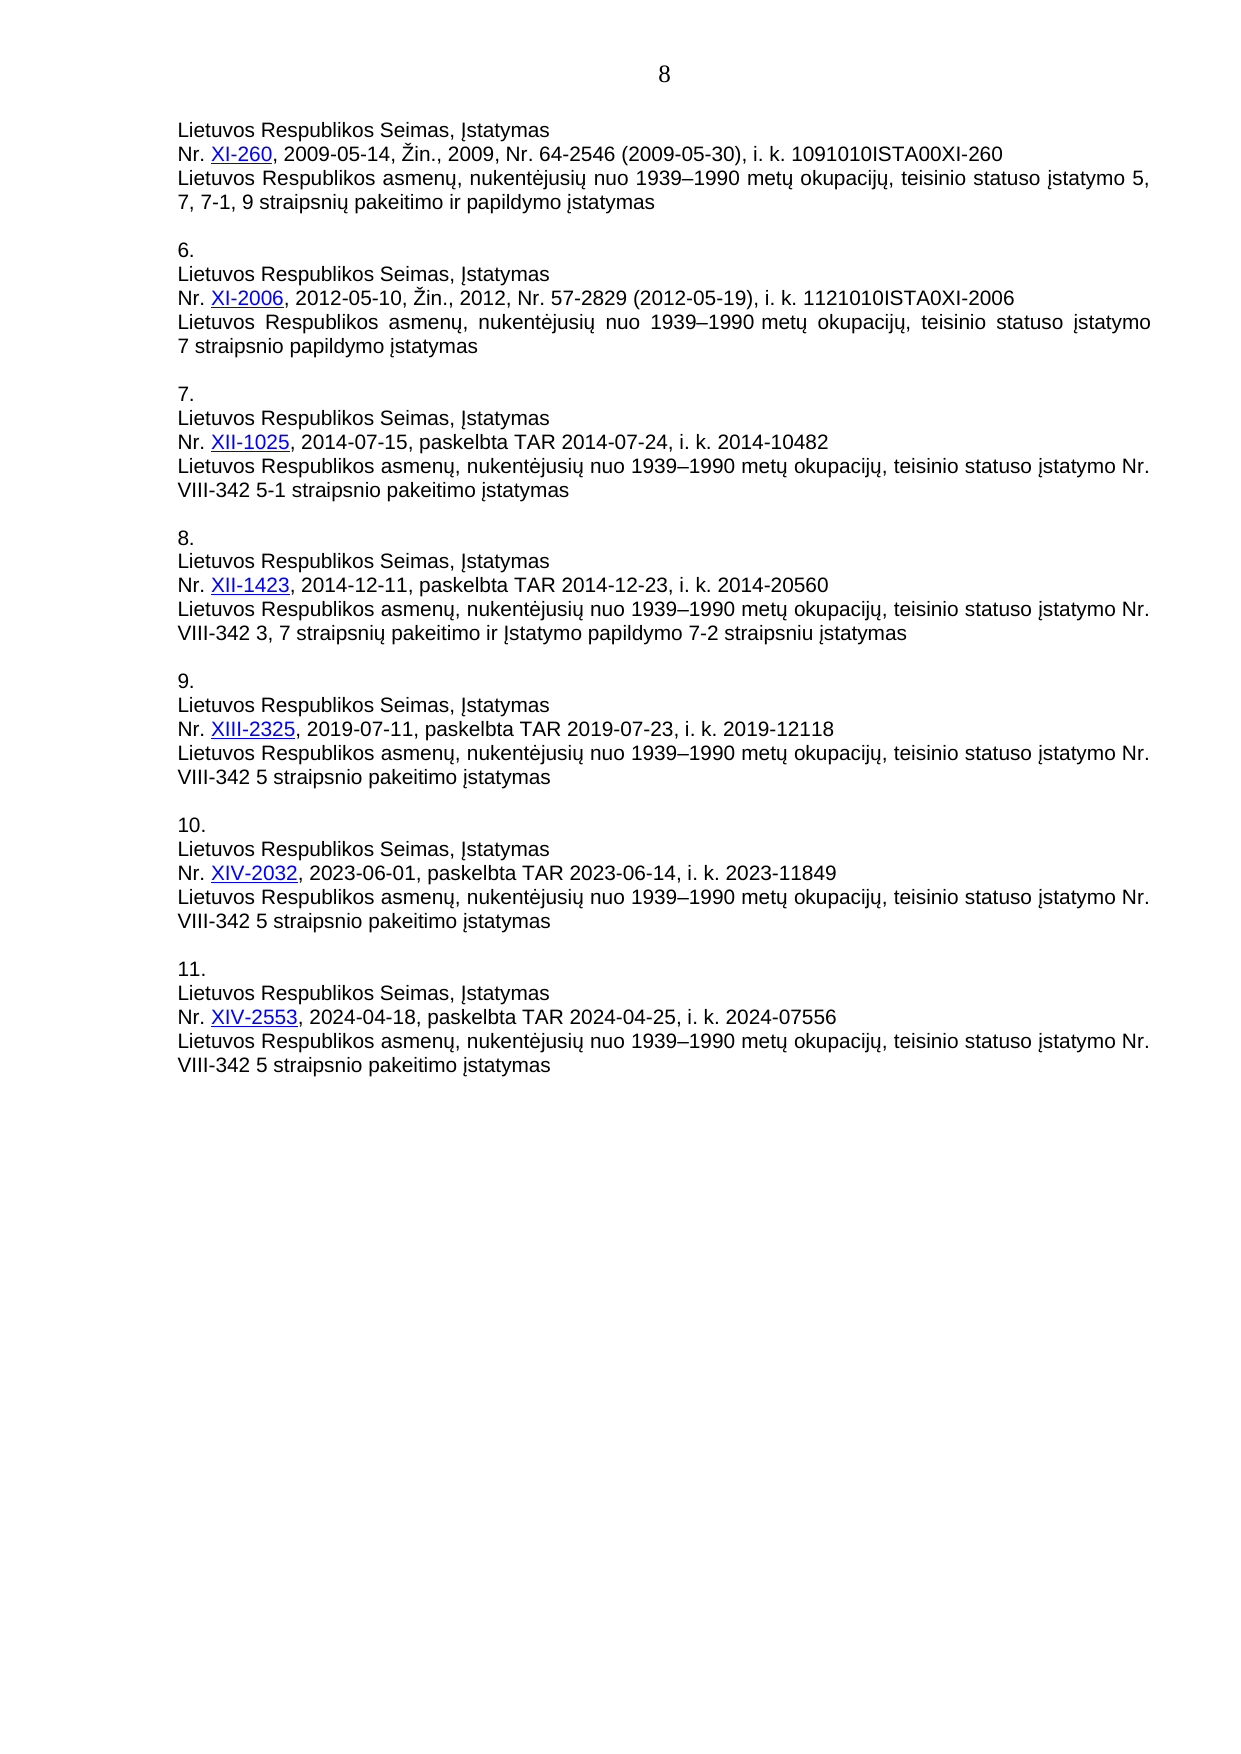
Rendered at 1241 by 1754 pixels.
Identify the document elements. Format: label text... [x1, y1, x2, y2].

text Lietuvos Respublikos asmenų, nukentėjusių nuo 1939–1990 metų okupacijų, teisinio statuso įstatymo 5, 7, 7-1, 9 straipsnių pakeitimo ir papildymo įstatymas [177, 166, 1152, 214]
text 11. [177, 957, 1152, 981]
text Lietuvos Respublikos Seimas, Įstatymas [177, 118, 1152, 142]
text Nr. XIII-2325, 2019-07-11, paskelbta TAR 2019-07-23, i. k. 2019-12118 [177, 717, 1152, 741]
text 6. [177, 238, 1152, 262]
text Nr. XII-1423, 2014-12-11, paskelbta TAR 2014-12-23, i. k. 2014-20560 [177, 573, 1152, 597]
text Nr. XI-260, 2009-05-14, Žin., 2009, Nr. 64-2546 (2009-05-30), i. k. 1091010ISTA00XI-260 [177, 142, 1152, 166]
text Lietuvos Respublikos asmenų, nukentėjusių nuo 1939–1990 metų okupacijų, teisinio statuso įstatymo Nr. VIII-342 5 straipsnio pakeitimo įstatymas [177, 885, 1152, 933]
text 7. [177, 382, 1152, 406]
text Lietuvos Respublikos asmenų, nukentėjusių nuo 1939–1990 metų okupacijų, teisinio statuso įstatymo Nr. VIII-342 5 straipsnio pakeitimo įstatymas [177, 1028, 1152, 1076]
text Lietuvos Respublikos asmenų, nukentėjusių nuo 1939–1990 metų okupacijų, teisinio statuso įstatymo Nr. VIII-342 5-1 straipsnio pakeitimo įstatymas [177, 453, 1152, 501]
text Nr. XII-1025, 2014-07-15, paskelbta TAR 2014-07-24, i. k. 2014-10482 [177, 429, 1152, 453]
text Nr. XIV-2032, 2023-06-01, paskelbta TAR 2023-06-14, i. k. 2023-11849 [177, 861, 1152, 885]
text Lietuvos Respublikos Seimas, Įstatymas [177, 262, 1152, 286]
text Lietuvos Respublikos Seimas, Įstatymas [177, 837, 1152, 861]
text 9. [177, 669, 1152, 693]
text Lietuvos Respublikos Seimas, Įstatymas [177, 549, 1152, 573]
text Lietuvos Respublikos asmenų, nukentėjusių nuo 1939–1990 metų okupacijų, teisinio statuso įstatymo Nr. VIII-342 5 straipsnio pakeitimo įstatymas [177, 741, 1152, 789]
text 8. [177, 525, 1152, 549]
text Nr. XIV-2553, 2024-04-18, paskelbta TAR 2024-04-25, i. k. 2024-07556 [177, 1004, 1152, 1028]
text Nr. XI-2006, 2012-05-10, Žin., 2012, Nr. 57-2829 (2012-05-19), i. k. 1121010ISTA0XI-2006 [177, 286, 1152, 310]
text 10. [177, 813, 1152, 837]
text Lietuvos Respublikos asmenų, nukentėjusių nuo 1939–1990 metų okupacijų, teisinio statuso įstatymo Nr. VIII-342 3, 7 straipsnių pakeitimo ir Įstatymo papildymo 7-2 straipsniu įstatymas [177, 597, 1152, 645]
text Lietuvos Respublikos Seimas, Įstatymas [177, 406, 1152, 429]
text Lietuvos Respublikos asmenų, nukentėjusių nuo 1939–1990 metų okupacijų, teisinio statuso įstatymo 7 straipsnio papildymo įstatymas [177, 310, 1152, 358]
text Lietuvos Respublikos Seimas, Įstatymas [177, 981, 1152, 1004]
text Lietuvos Respublikos Seimas, Įstatymas [177, 693, 1152, 717]
